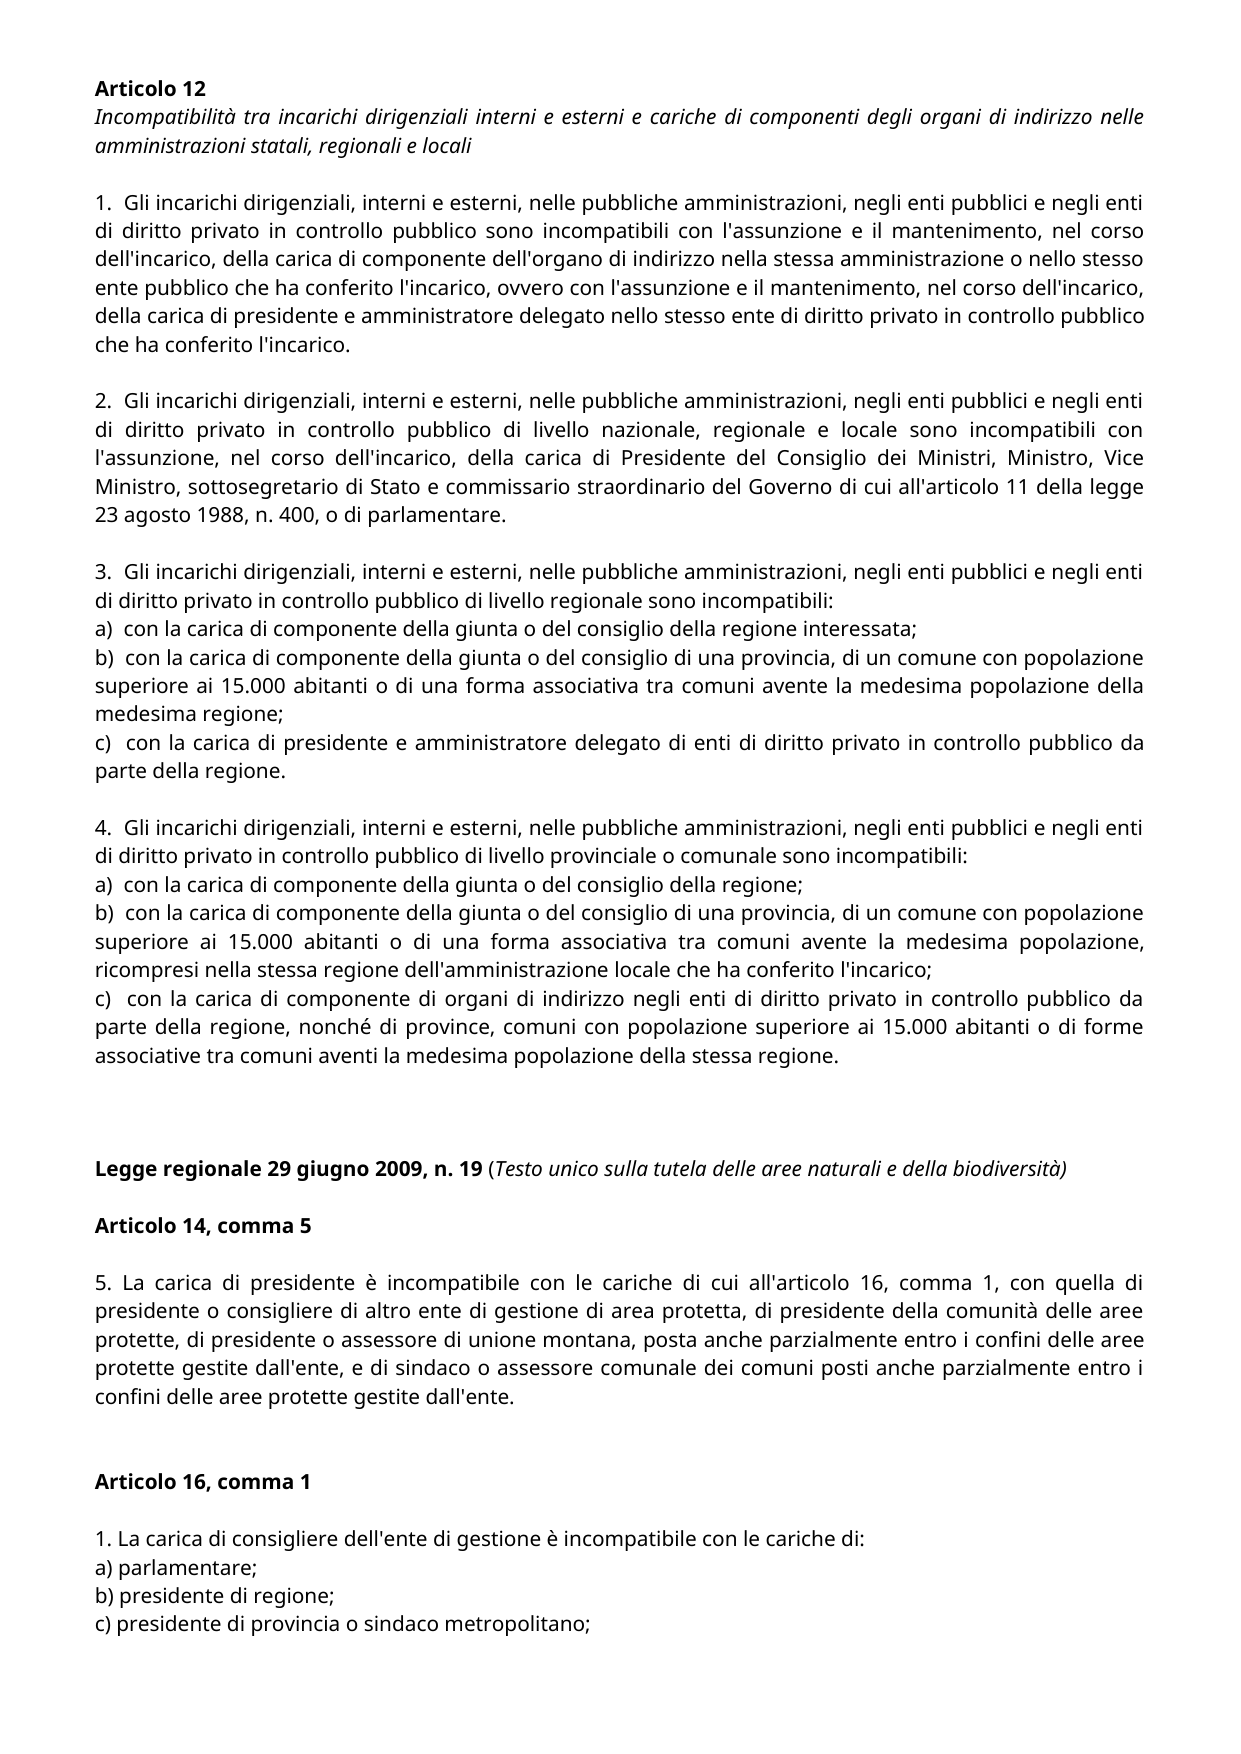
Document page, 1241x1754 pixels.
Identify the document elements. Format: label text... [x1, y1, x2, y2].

text Legge regionale 29 giugno 2009, n. 19 (Testo unico sulla tutela delle aree naturali e della biodiversità) [94, 1154, 1146, 1183]
text Articolo 16, comma 1 [94, 1467, 1146, 1496]
text Articolo 14, comma 5 [94, 1211, 1146, 1240]
text 5. La carica di presidente è incompatibile con le cariche di cui all'articolo 16, comma 1, con quella di presidente o consigliere di altro ente di gestione di area protetta, di presidente della comunità delle aree protette, di presidente o assessore di unione montana, posta anche parzialmente entro i confini delle aree protette gestite dall'ente, e di sindaco o assessore comunale dei comuni posti anche parzialmente entro i confini delle aree protette gestite dall'ente. [94, 1268, 1146, 1410]
text Articolo 12 [94, 74, 1146, 102]
text 4. Gli incarichi dirigenziali, interni e esterni, nelle pubbliche amministrazioni, negli enti pubblici e negli enti di diritto privato in controllo pubblico di livello provinciale o comunale sono incompatibili: [94, 813, 1146, 870]
text c) con la carica di presidente e amministratore delegato di enti di diritto privato in controllo pubblico da parte della regione. [94, 728, 1146, 785]
text 3. Gli incarichi dirigenziali, interni e esterni, nelle pubbliche amministrazioni, negli enti pubblici e negli enti di diritto privato in controllo pubblico di livello regionale sono incompatibili: [94, 557, 1146, 614]
text a) parlamentare; [94, 1553, 1146, 1581]
text b) con la carica di componente della giunta o del consiglio di una provincia, di un comune con popolazione superiore ai 15.000 abitanti o di una forma associativa tra comuni avente la medesima popolazione della medesima regione; [94, 643, 1146, 728]
text 1. Gli incarichi dirigenziali, interni e esterni, nelle pubbliche amministrazioni, negli enti pubblici e negli enti di diritto privato in controllo pubblico sono incompatibili con l'assunzione e il mantenimento, nel corso dell'incarico, della carica di componente dell'organo di indirizzo nella stessa amministrazione o nello stesso ente pubblico che ha conferito l'incarico, ovvero con l'assunzione e il mantenimento, nel corso dell'incarico, della carica di presidente e amministratore delegato nello stesso ente di diritto privato in controllo pubblico che ha conferito l'incarico. [94, 188, 1146, 358]
text b) con la carica di componente della giunta o del consiglio di una provincia, di un comune con popolazione superiore ai 15.000 abitanti o di una forma associativa tra comuni avente la medesima popolazione, ricompresi nella stessa regione dell'amministrazione locale che ha conferito l'incarico; [94, 898, 1146, 984]
text 1. La carica di consigliere dell'ente di gestione è incompatibile con le cariche di: [94, 1524, 1146, 1553]
text c) con la carica di componente di organi di indirizzo negli enti di diritto privato in controllo pubblico da parte della regione, nonché di province, comuni con popolazione superiore ai 15.000 abitanti o di forme associative tra comuni aventi la medesima popolazione della stessa regione. [94, 984, 1146, 1069]
text b) presidente di regione; [94, 1581, 1146, 1609]
text c) presidente di provincia o sindaco metropolitano; [94, 1609, 1146, 1638]
text a) con la carica di componente della giunta o del consiglio della regione interessata; [94, 614, 1146, 643]
text a) con la carica di componente della giunta o del consiglio della regione; [94, 870, 1146, 898]
text Incompatibilità tra incarichi dirigenziali interni e esterni e cariche di componenti degli organi di indirizzo nelle amministrazioni statali, regionali e locali [94, 102, 1146, 159]
text 2. Gli incarichi dirigenziali, interni e esterni, nelle pubbliche amministrazioni, negli enti pubblici e negli enti di diritto privato in controllo pubblico di livello nazionale, regionale e locale sono incompatibili con l'assunzione, nel corso dell'incarico, della carica di Presidente del Consiglio dei Ministri, Ministro, Vice Ministro, sottosegretario di Stato e commissario straordinario del Governo di cui all'articolo 11 della legge 23 agosto 1988, n. 400, o di parlamentare. [94, 387, 1146, 529]
